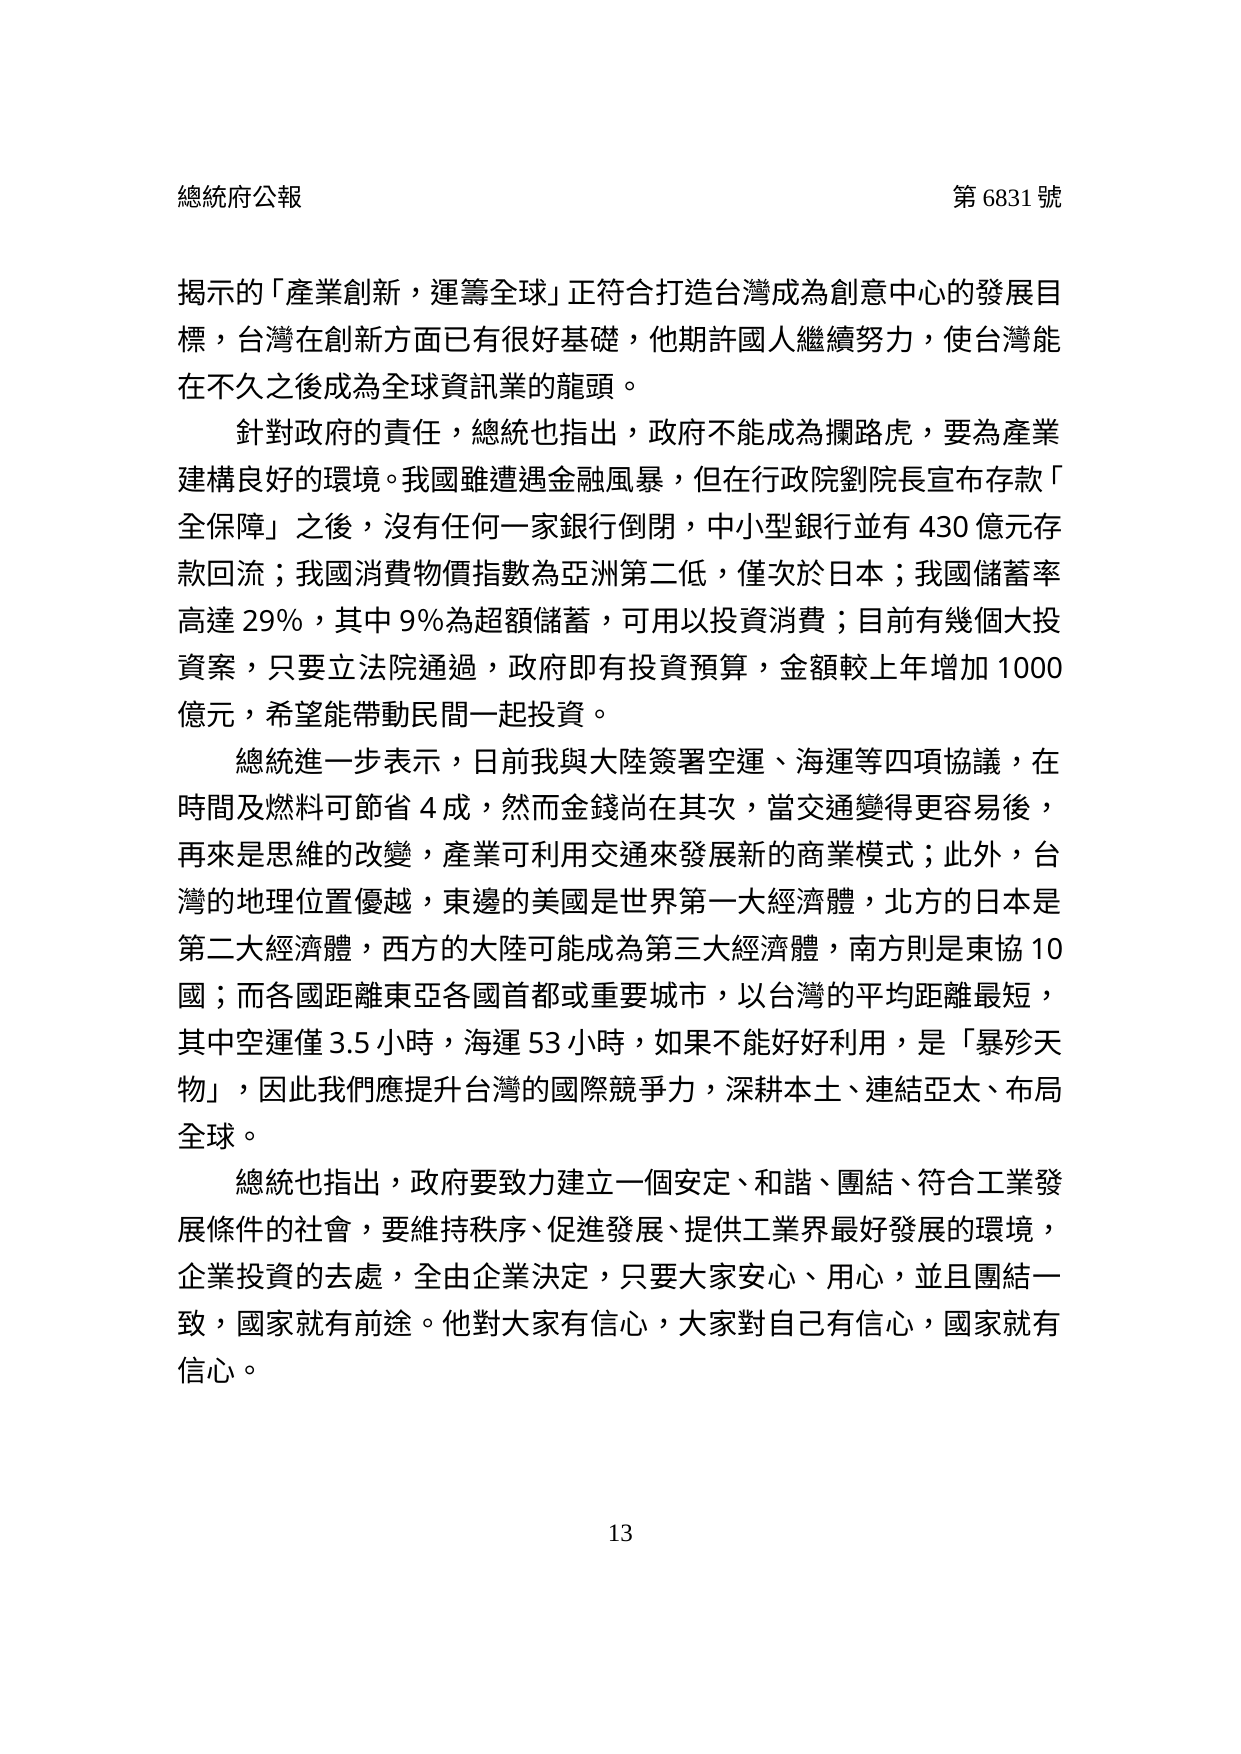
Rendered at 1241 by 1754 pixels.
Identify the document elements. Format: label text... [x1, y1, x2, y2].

text 針對政府的責任，總統也指出，政府不能成為攔路虎，要為產業建構良好的環境。我國雖遭遇金融風暴，但在行政院劉院長宣布存款「全保障」之後，沒有任何一家銀行倒閉，中小型銀行並有430億元存款回流；我國消費物價指數為亞洲第二低，僅次於日本；我國儲蓄率高達29％，其中9％為超額儲蓄，可用以投資消費；目前有幾個大投資案，只要立法院通過，政府即有投資預算，金額較上年增加1000億元，希望能帶動民間一起投資。 [177, 406, 1063, 734]
text 總統進一步表示，日前我與大陸簽署空運、海運等四項協議，在時間及燃料可節省4成，然而金錢尚在其次，當交通變得更容易後，再來是思維的改變，產業可利用交通來發展新的商業模式；此外，台灣的地理位置優越，東邊的美國是世界第一大經濟體，北方的日本是第二大經濟體，西方的大陸可能成為第三大經濟體，南方則是東協10國；而各國距離東亞各國首都或重要城市，以台灣的平均距離最短，其中空運僅3.5小時，海運53小時，如果不能好好利用，是「暴殄天物」，因此我們應提升台灣的國際競爭力，深耕本土、連結亞太、布局全球。 [177, 734, 1063, 1156]
text 總統也指出，政府要致力建立一個安定、和諧、團結、符合工業發展條件的社會，要維持秩序、促進發展、提供工業界最好發展的環境，企業投資的去處，全由企業決定，只要大家安心、用心，並且團結一致，國家就有前途。他對大家有信心，大家對自己有信心，國家就有信心。 [177, 1156, 1063, 1391]
text 揭示的「產業創新，運籌全球」正符合打造台灣成為創意中心的發展目標，台灣在創新方面已有很好基礎，他期許國人繼續努力，使台灣能在不久之後成為全球資訊業的龍頭。 [177, 266, 1063, 406]
